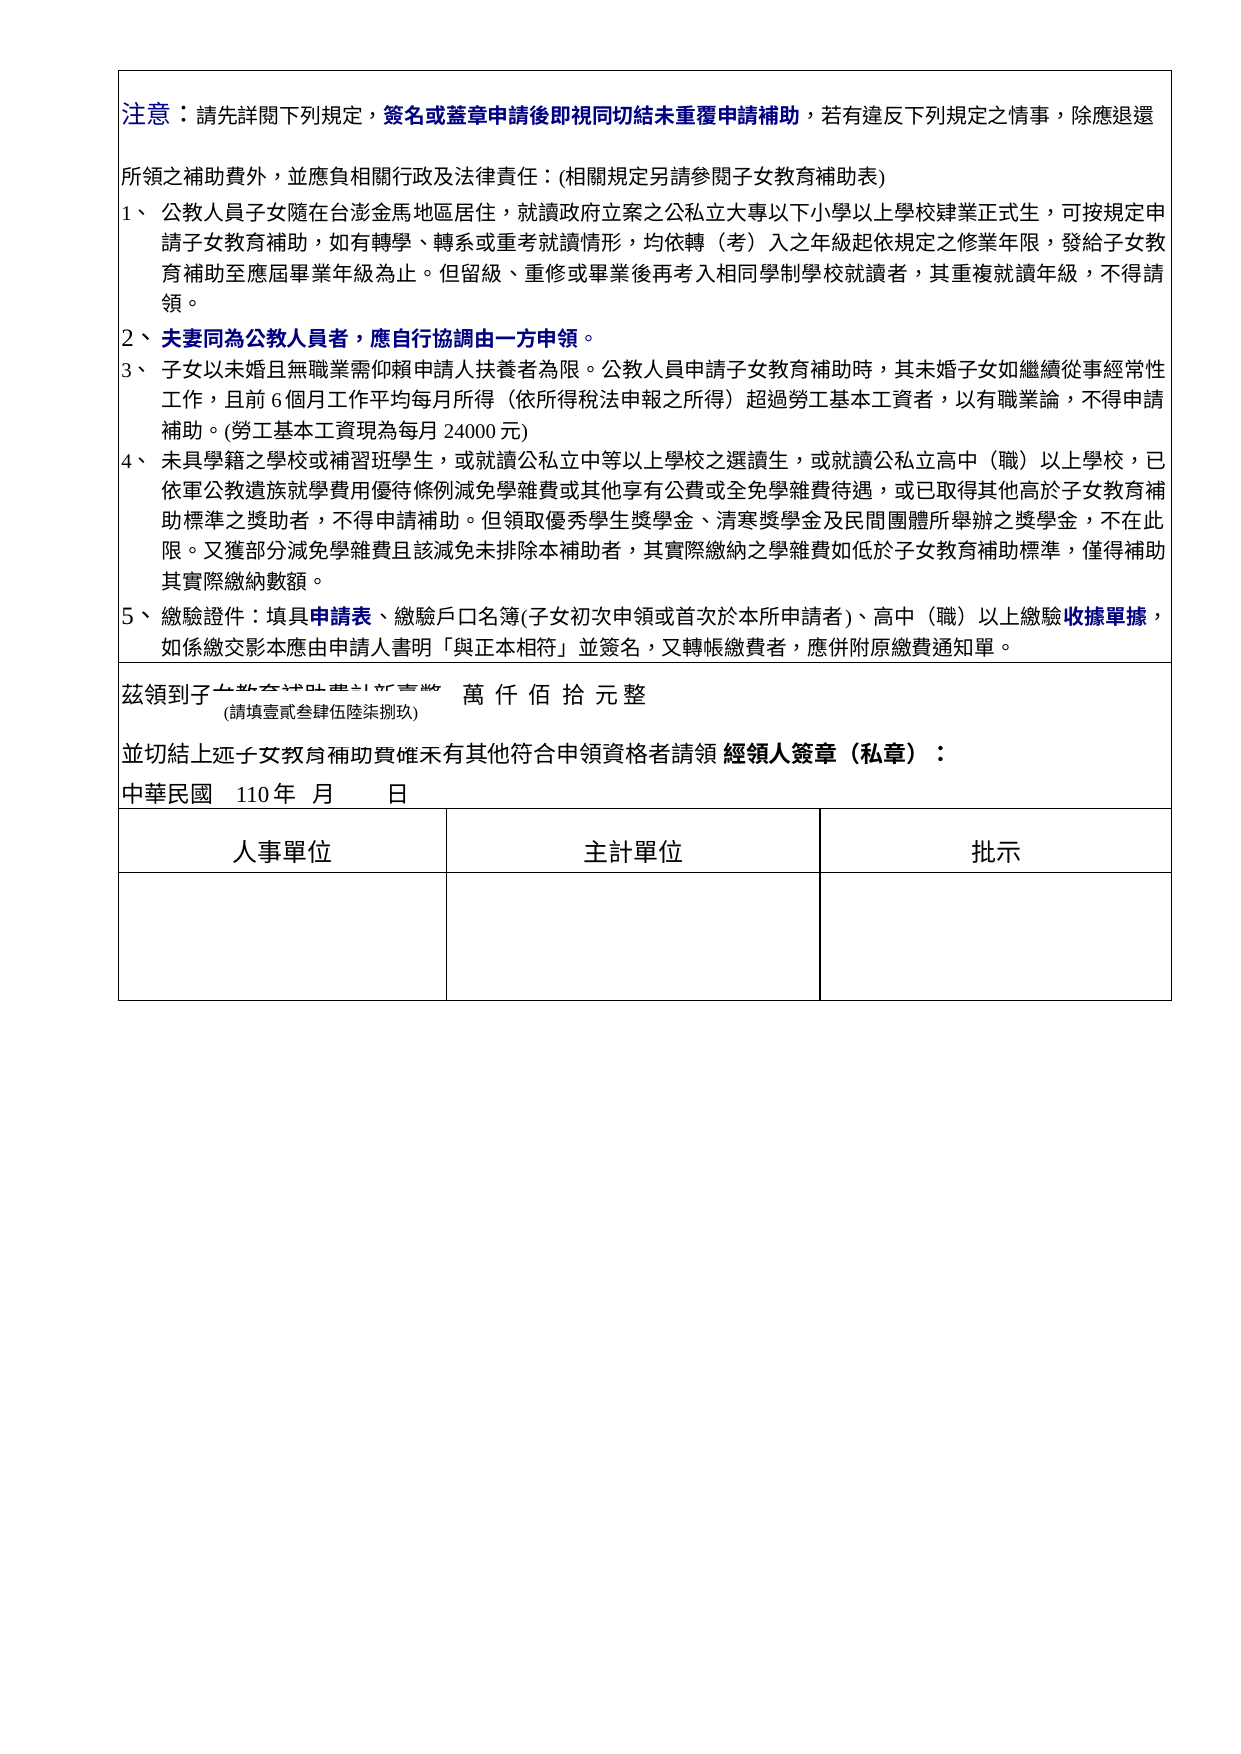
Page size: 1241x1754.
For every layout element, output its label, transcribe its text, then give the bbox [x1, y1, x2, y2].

table_cell [447, 873, 819, 1000]
table_cell 主計單位 [447, 809, 819, 872]
table_cell 人事單位 [119, 809, 446, 872]
table_cell 茲領到子女教育補助費計新臺幣 萬 仟 佰 拾 元 整 並切結上述子女教育補助費確未有其他符合申領資格者請領 經領人簽章（私章）： 中華民國 110年 月 日 [119, 663, 1171, 808]
table_cell 批示 [821, 809, 1171, 872]
table_cell 注意：請先詳閱下列規定，簽名或蓋章申請後即視同切結未重覆申請補助，若有違反下列規定之情事，除應退還所領之補助費外，並應負相關行政及法律責任：(相關規定另請參閱子女教育補助表) 公教人員子女隨在台澎金馬地區居住，就讀政府立案之公私立大專以下小學以上學校肄業正式生，可按規定申請子女教育補助，如有轉學、轉系或重考就讀情形，均依轉（考）入之年級起依規定之修業年限，發給子女教育補助至應屆畢業年級為止。但留級、重修或畢業後再考入相同學制學校就讀者，其重複就讀年級，不得請領。 夫妻同為公教人員者，應自行協調由一方申領。 子女以未婚且無職業需仰賴申請人扶養者為限。公教人員申請子女教育補助時，其未婚子女如繼續從事經常性工作，且前6個月工作平均每月所得（依所得稅法申報之所得）超過勞工基本工資者，以有職業論，不得申請補助。(勞工基本工資現為每月24000元) 未具學籍之學校或補習班學生，或就讀公私立中等以上學校之選讀生，或就讀公私立高中（職）以上學校，已依軍公教遺族就學費用優待條例減免學雜費或其他享有公費或全免學雜費待遇，或已取得其他高於子女教育補助標準之獎助者，不得申請補助。但領取優秀學生獎學金、清寒獎學金及民間團體所舉辦之獎學金，不在此限。又獲部分減免學雜費且該減免未排除本補助者，其實際繳納之學雜費如低於子女教育補助標準，僅得補助其實際繳納數額。 繳驗證件：填具申請表、繳驗戶口名簿(子女初次申領或首次於本所申請者)、高中（職）以上繳驗收據單據，如係繳交影本應由申請人書明「與正本相符」並簽名，又轉帳繳費者，應併附原繳費通知單。 [119, 71, 1171, 662]
table_cell [821, 873, 1171, 1000]
table_cell [119, 873, 446, 1000]
